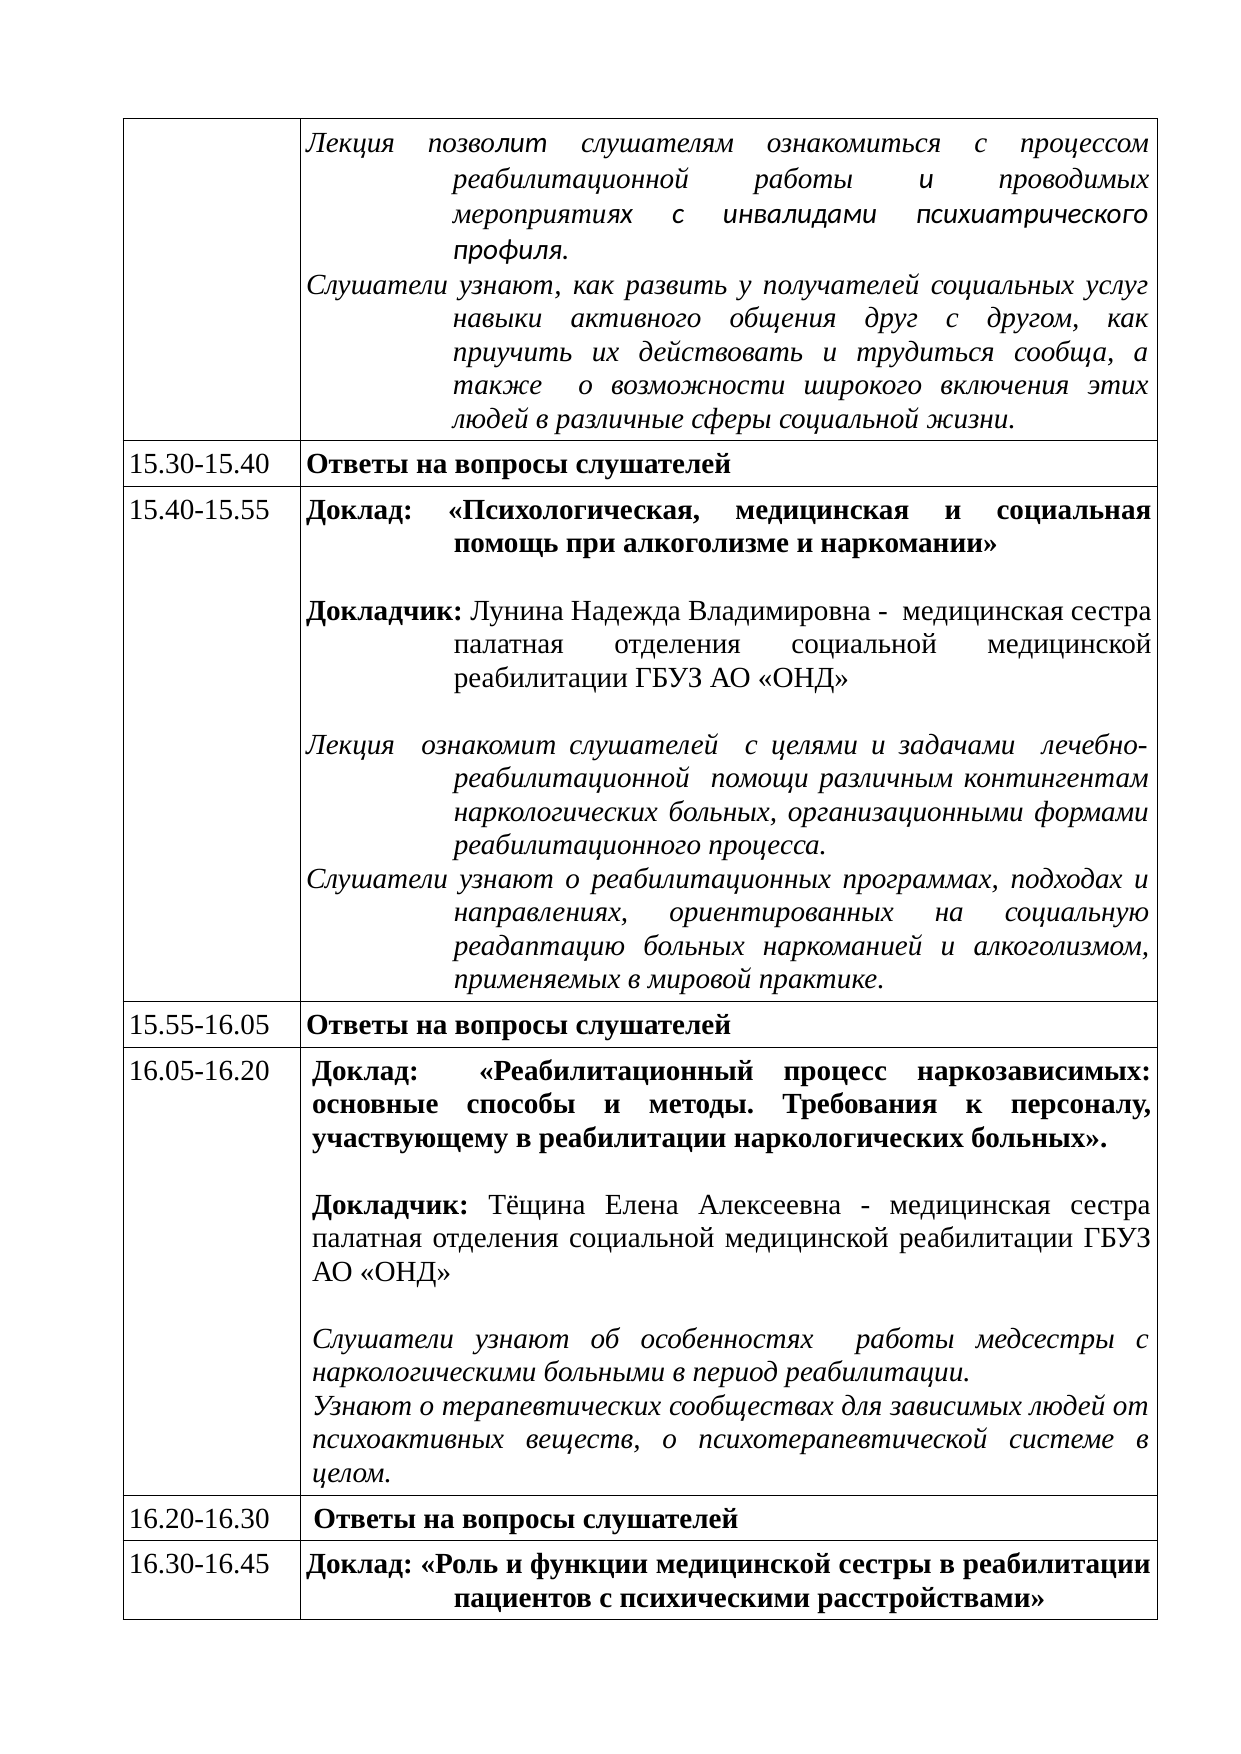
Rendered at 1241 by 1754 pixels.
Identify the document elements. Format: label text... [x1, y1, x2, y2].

table_cell Доклад: «Психологическая, медицинская и социальная помощь при алкоголизме и наркомании» Докладчик: Лунина Надежда Владимировна - медицинская сестра палатная отделения социальной медицинской реабилитации ГБУЗ АО «ОНД» Лекция ознакомит слушателей с целями и задачами лечебно-реабилитационной помощи различным контингентам наркологических больных, организационными формами реабилитационного процесса. Слушатели узнают о реабилитационных программах, подходах и направлениях, ориентированных на социальную реадаптацию больных наркоманией и алкоголизмом, применяемых в мировой практике. [301, 487, 1157, 1001]
table_cell [124, 119, 300, 440]
table_cell 16.05-16.20 [124, 1048, 300, 1494]
table_cell 15.30-15.40 [124, 441, 300, 486]
table_cell Ответы на вопросы слушателей [301, 1496, 1157, 1540]
table_cell 16.30-16.45 [124, 1541, 300, 1619]
table_cell 15.55-16.05 [124, 1002, 300, 1046]
table_cell Ответы на вопросы слушателей [301, 441, 1157, 486]
table_cell Лекция позволит слушателям ознакомиться с процессом реабилитационной работы и проводимых мероприятиях с инвалидами психиатрического профиля. Слушатели узнают, как развить у получателей социальных услуг навыки активного общения друг с другом, как приучить их действовать и трудиться сообща, а также о возможности широкого включения этих людей в различные сферы социальной жизни. [301, 119, 1157, 440]
table_cell Ответы на вопросы слушателей [301, 1002, 1157, 1046]
table_cell Доклад: «Роль и функции медицинской сестры в реабилитации пациентов с психическими расстройствами» [301, 1541, 1157, 1619]
table_cell Доклад: «Реабилитационный процесс наркозависимых: основные способы и методы. Требования к персоналу, участвующему в реабилитации наркологических больных». Докладчик: Тёщина Елена Алексеевна - медицинская сестра палатная отделения социальной медицинской реабилитации ГБУЗ АО «ОНД» Слушатели узнают об особенностях работы медсестры с наркологическими больными в период реабилитации. Узнают о терапевтических сообществах для зависимых людей от психоактивных веществ, о психотерапевтической системе в целом. [301, 1048, 1157, 1494]
table_cell 15.40-15.55 [124, 487, 300, 1001]
table_cell 16.20-16.30 [124, 1496, 300, 1540]
